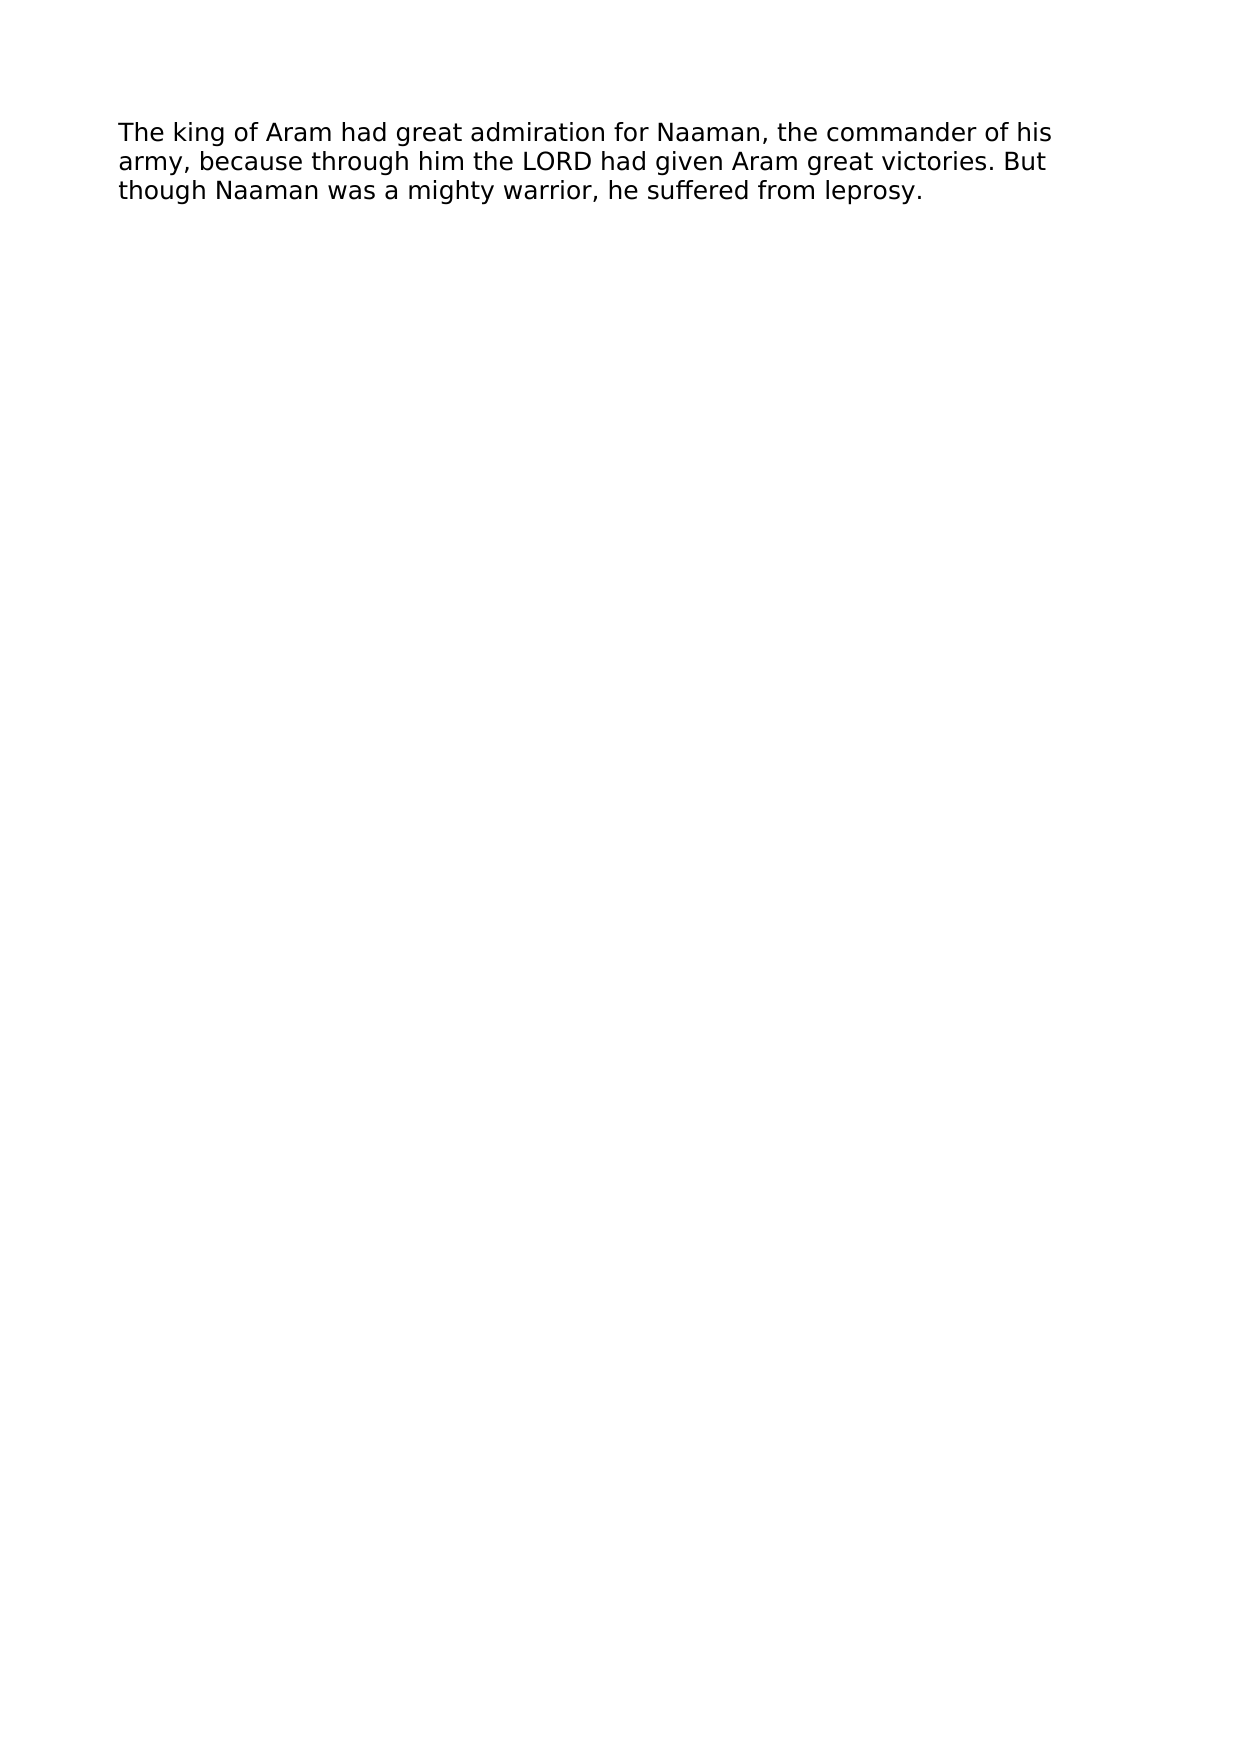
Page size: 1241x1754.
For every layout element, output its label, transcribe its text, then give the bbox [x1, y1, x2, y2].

text The king of Aram had great admiration for Naaman, the commander of his army, because through him the LORD had given Aram great victories. But though Naaman was a mighty warrior, he suffered from leprosy. [118, 118, 1122, 206]
